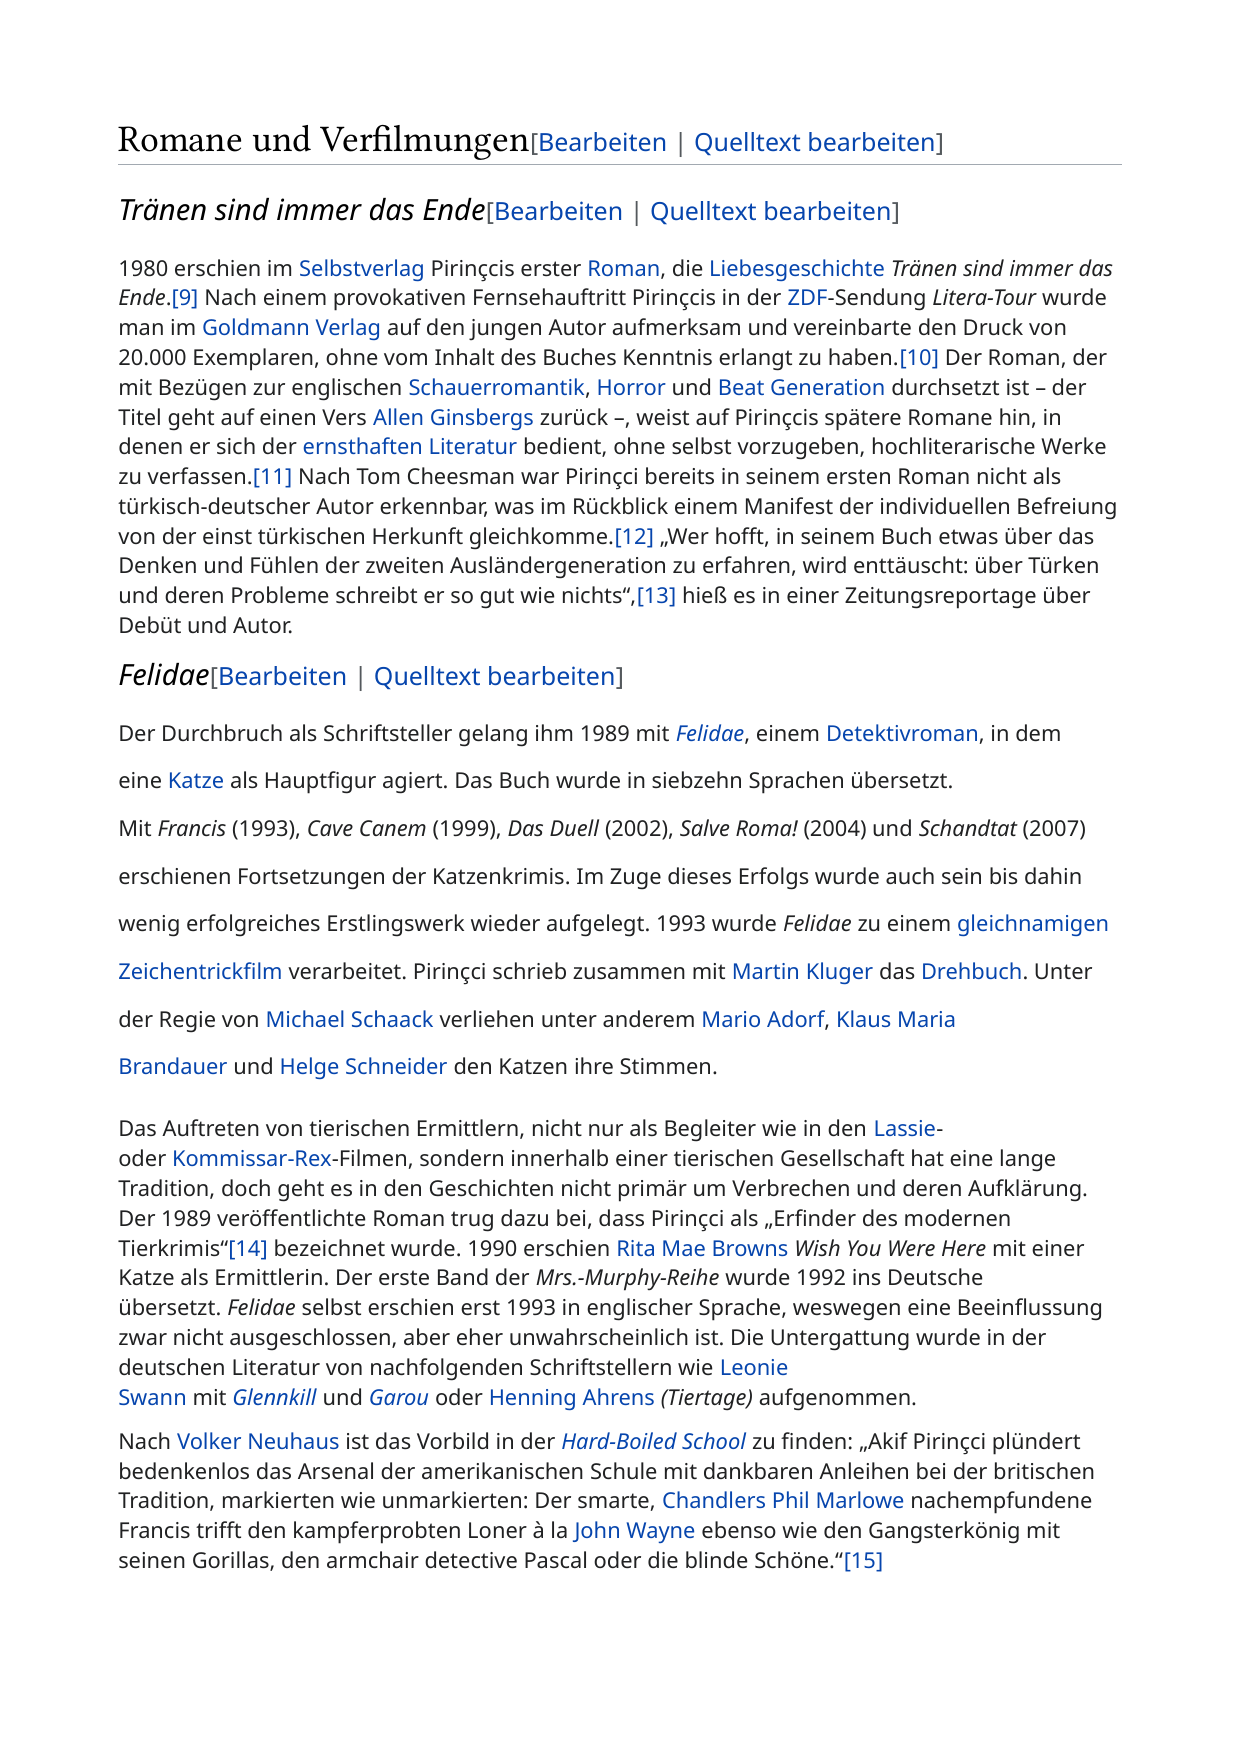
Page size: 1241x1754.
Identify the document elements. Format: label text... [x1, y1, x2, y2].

text Nach Volker Neuhaus ist das Vorbild in der Hard-Boiled School zu finden: „Akif Pirinçci plündert bedenkenlos das Arsenal der amerikanischen Schule mit dankbaren Anleihen bei der britischen Tradition, markierten wie unmarkierten: Der smarte, Chandlers Phil Marlowe nachempfundene Francis trifft den kampferprobten Loner à la John Wayne ebenso wie den Gangsterkönig mit seinen Gorillas, den armchair detective Pascal oder die blinde Schöne.“[15] [118, 1426, 1122, 1575]
text Der Durchbruch als Schriftsteller gelang ihm 1989 mit Felidae, einem Detektivroman, in dem eine Katze als Hauptfigur agiert. Das Buch wurde in siebzehn Sprachen übersetzt. Mit Francis (1993), Cave Canem (1999), Das Duell (2002), Salve Roma! (2004) und Schandtat (2007) erschienen Fortsetzungen der Katzenkrimis. Im Zuge dieses Erfolgs wurde auch sein bis dahin wenig erfolgreiches Erstlingswerk wieder aufgelegt. 1993 wurde Felidae zu einem gleichnamigen Zeichentrickfilm verarbeitet. Pirinçci schrieb zusammen mit Martin Kluger das Drehbuch. Unter der Regie von Michael Schaack verliehen unter anderem Mario Adorf, Klaus Maria Brandauer und Helge Schneider den Katzen ihre Stimmen. [118, 718, 1122, 1081]
subtitle Tränen sind immer das Ende[Bearbeiten | Quelltext bearbeiten] [118, 189, 1122, 229]
text 1980 erschien im Selbstverlag Pirinçcis erster Roman, die Liebesgeschichte Tränen sind immer das Ende.[9] Nach einem provokativen Fernsehauftritt Pirinçcis in der ZDF-Sendung Litera-Tour wurde man im Goldmann Verlag auf den jungen Autor aufmerksam und vereinbarte den Druck von 20.000 Exemplaren, ohne vom Inhalt des Buches Kenntnis erlangt zu haben.[10] Der Roman, der mit Bezügen zur englischen Schauerromantik, Horror und Beat Generation durchsetzt ist – der Titel geht auf einen Vers Allen Ginsbergs zurück –, weist auf Pirinçcis spätere Romane hin, in denen er sich der ernsthaften Literatur bedient, ohne selbst vorzugeben, hochliterarische Werke zu verfassen.[11] Nach Tom Cheesman war Pirinçci bereits in seinem ersten Roman nicht als türkisch-deutscher Autor erkennbar, was im Rückblick einem Manifest der individuellen Befreiung von der einst türkischen Herkunft gleichkomme.[12] „Wer hofft, in seinem Buch etwas über das Denken und Fühlen der zweiten Ausländergeneration zu erfahren, wird enttäuscht: über Türken und deren Probleme schreibt er so gut wie nichts“,[13] hieß es in einer Zeitungsreportage über Debüt und Autor. [118, 253, 1122, 640]
subtitle Romane und Verfilmungen[Bearbeiten | Quelltext bearbeiten] [118, 118, 1122, 164]
subtitle Felidae[Bearbeiten | Quelltext bearbeiten] [118, 654, 1122, 694]
text Das Auftreten von tierischen Ermittlern, nicht nur als Begleiter wie in den Lassie- oder Kommissar-Rex-Filmen, sondern innerhalb einer tierischen Gesellschaft hat eine lange Tradition, doch geht es in den Geschichten nicht primär um Verbrechen und deren Aufklärung. Der 1989 veröffentlichte Roman trug dazu bei, dass Pirinçci als „Erfinder des modernen Tierkrimis“[14] bezeichnet wurde. 1990 erschien Rita Mae Browns Wish You Were Here mit einer Katze als Ermittlerin. Der erste Band der Mrs.-Murphy-Reihe wurde 1992 ins Deutsche übersetzt. Felidae selbst erschien erst 1993 in englischer Sprache, weswegen eine Beeinflussung zwar nicht ausgeschlossen, aber eher unwahrscheinlich ist. Die Untergattung wurde in der deutschen Literatur von nachfolgenden Schriftstellern wie Leonie Swann mit Glennkill und Garou oder Henning Ahrens (Tiertage) aufgenommen. [118, 1113, 1122, 1411]
